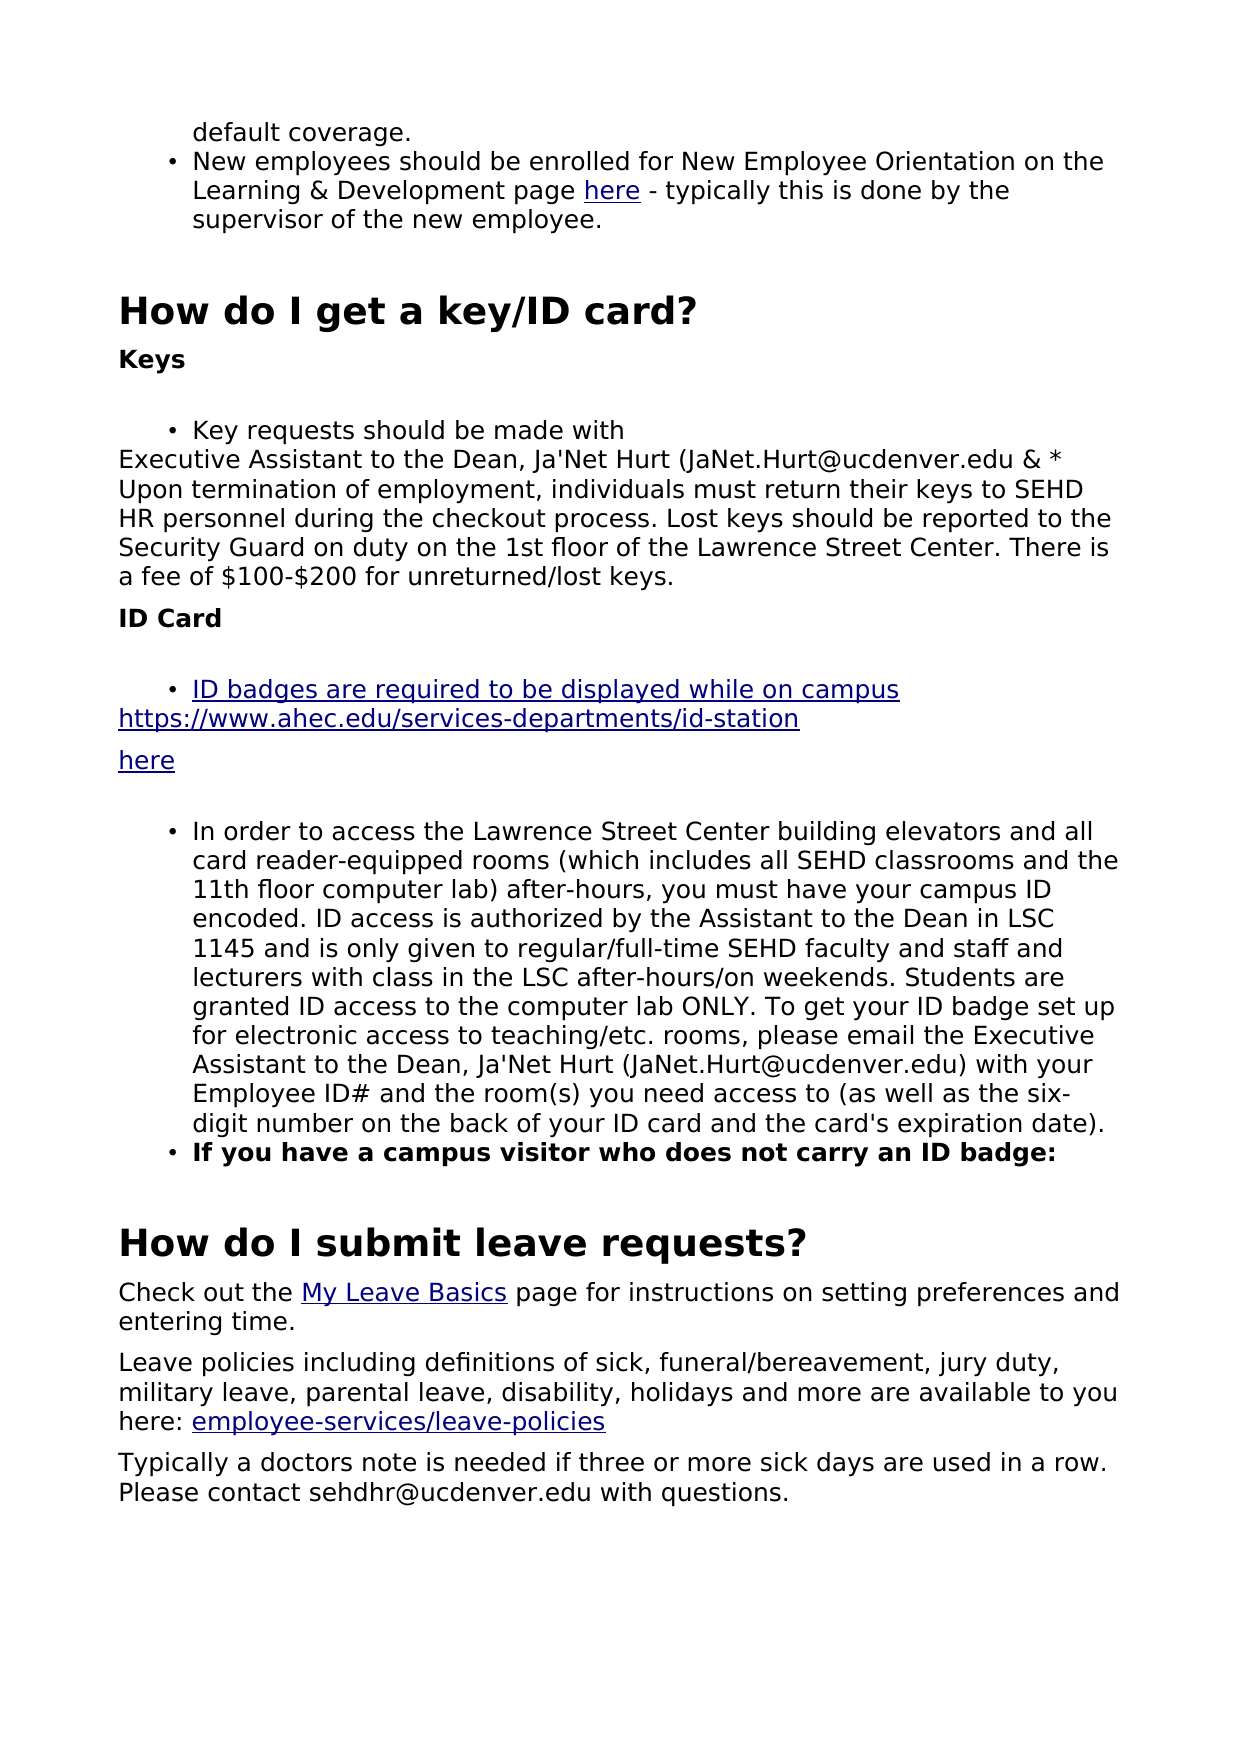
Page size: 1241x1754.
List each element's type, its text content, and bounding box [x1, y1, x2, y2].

text Leave policies including definitions of sick, funeral/bereavement, jury duty, military leave, parental leave, disability, holidays and more are available to you here: employee-services/leave-policies [118, 1349, 1122, 1436]
list Key requests should be made with [177, 417, 1122, 446]
text https://www.ahec.edu/services-departments/id-station [118, 704, 1122, 733]
subtitle How do I submit leave requests? [118, 1222, 1122, 1265]
text Typically a doctors note is needed if three or more sick days are used in a row. Please contact sehdhr@ucdenver.edu with questions. [118, 1449, 1122, 1507]
list default coverage. [177, 118, 1122, 147]
list ID badges are required to be displayed while on campus [177, 675, 1122, 704]
list In order to access the Lawrence Street Center building elevators and all card reader-equipped rooms (which includes all SEHD classrooms and the 11th floor computer lab) after-hours, you must have your campus ID encoded. ID access is authorized by the Assistant to the Dean in LSC 1145 and is only given to regular/full-time SEHD faculty and staff and lecturers with class in the LSC after-hours/on weekends. Students are granted ID access to the computer lab ONLY. To get your ID badge set up for electronic access to teaching/etc. rooms, please email the Executive Assistant to the Dean, Ja'Net Hurt (JaNet.Hurt@ucdenver.edu) with your Employee ID# and the room(s) you need access to (as well as the six-digit number on the back of your ID card and the card's expiration date). [177, 817, 1122, 1138]
list If you have a campus visitor who does not carry an ID badge: [177, 1138, 1122, 1167]
text here [118, 746, 1122, 775]
text Executive Assistant to the Dean, Ja'Net Hurt (JaNet.Hurt@ucdenver.edu & * Upon termination of employment, individuals must return their keys to SEHD HR personnel during the checkout process. Lost keys should be reported to the Security Guard on duty on the 1st floor of the Lawrence Street Center. There is a fee of $100-$200 for unreturned/lost keys. [118, 446, 1122, 592]
subtitle How do I get a key/ID card? [118, 289, 1122, 333]
text Check out the My Leave Basics page for instructions on setting preferences and entering time. [118, 1278, 1122, 1336]
list New employees should be enrolled for New Employee Orientation on the Learning & Development page here - typically this is done by the supervisor of the new employee. [177, 147, 1122, 235]
text Keys [118, 345, 1122, 374]
text ID Card [118, 604, 1122, 633]
